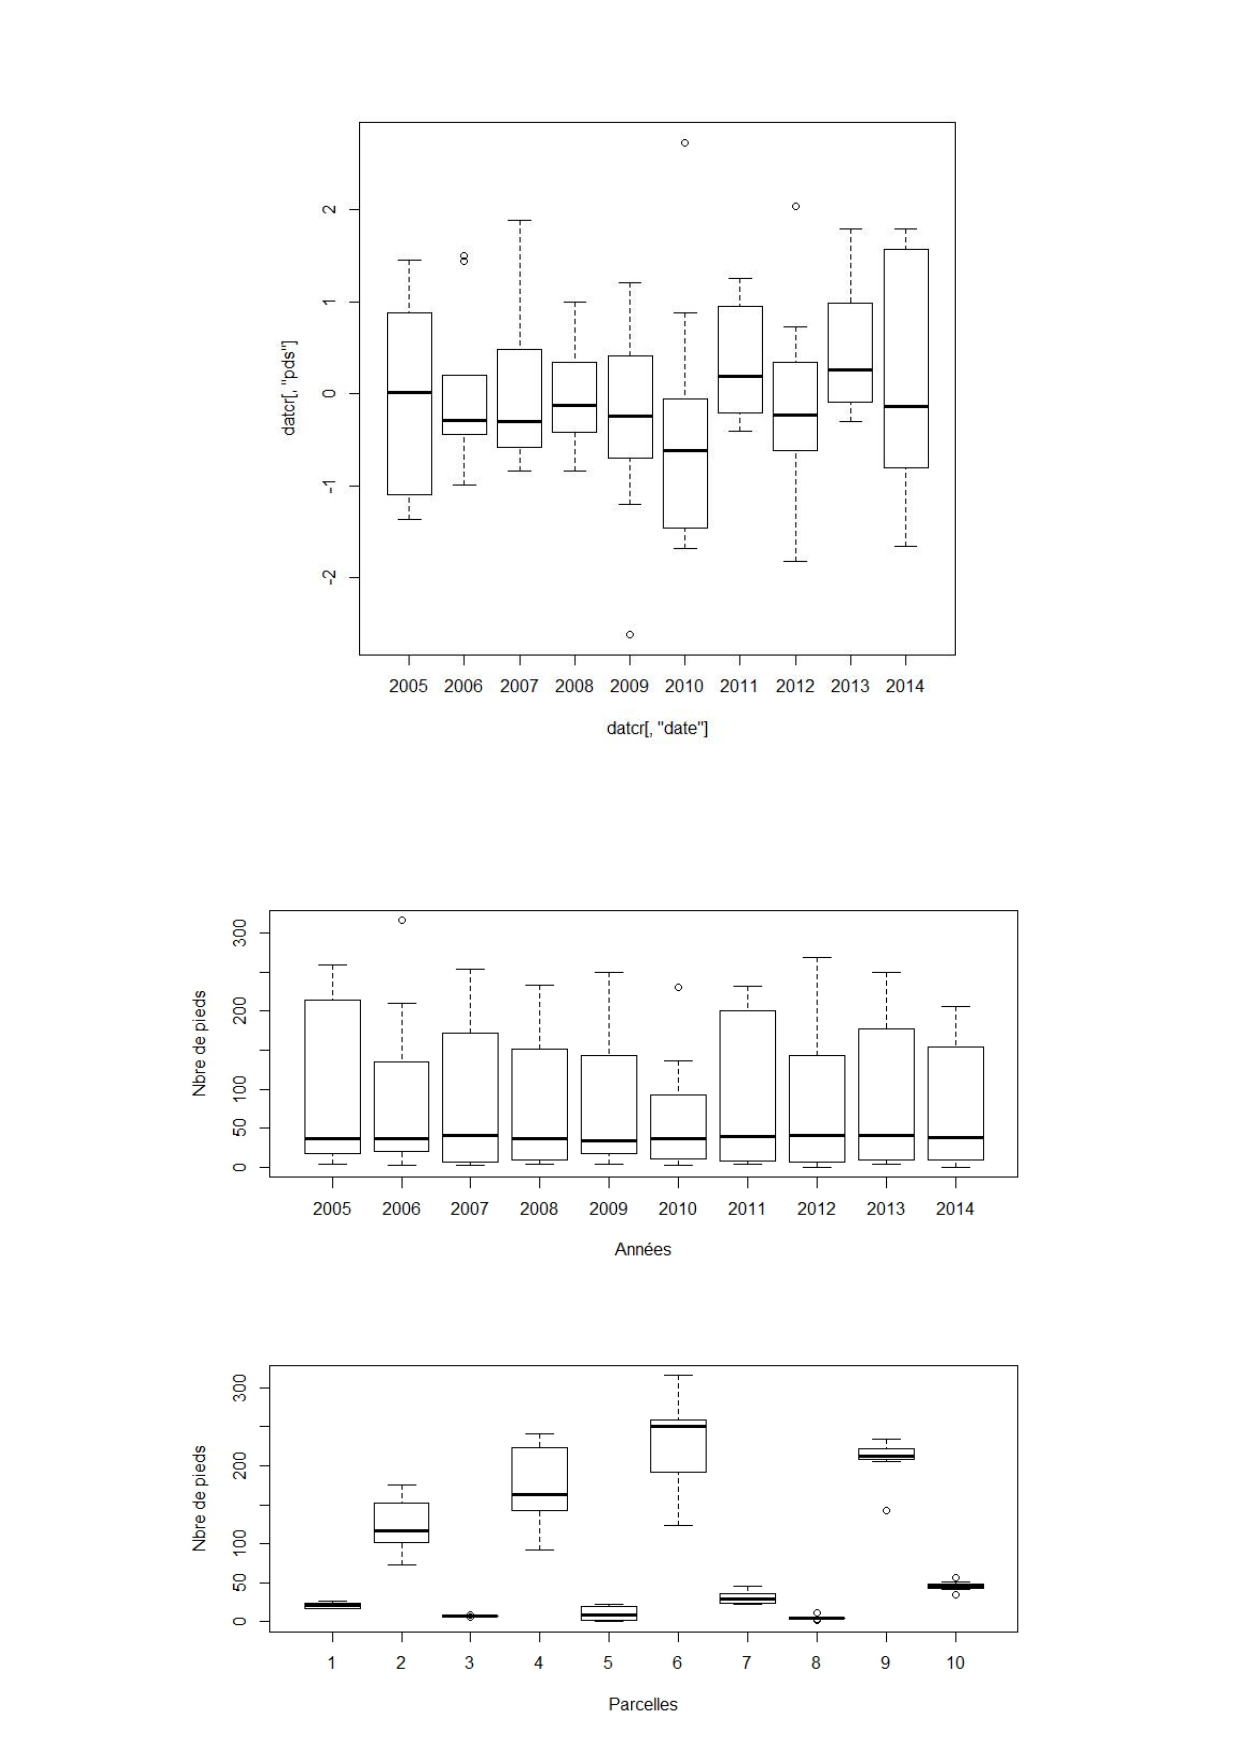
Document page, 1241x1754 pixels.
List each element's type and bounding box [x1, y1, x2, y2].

picture [186, 827, 1061, 1736]
picture [275, 38, 999, 760]
